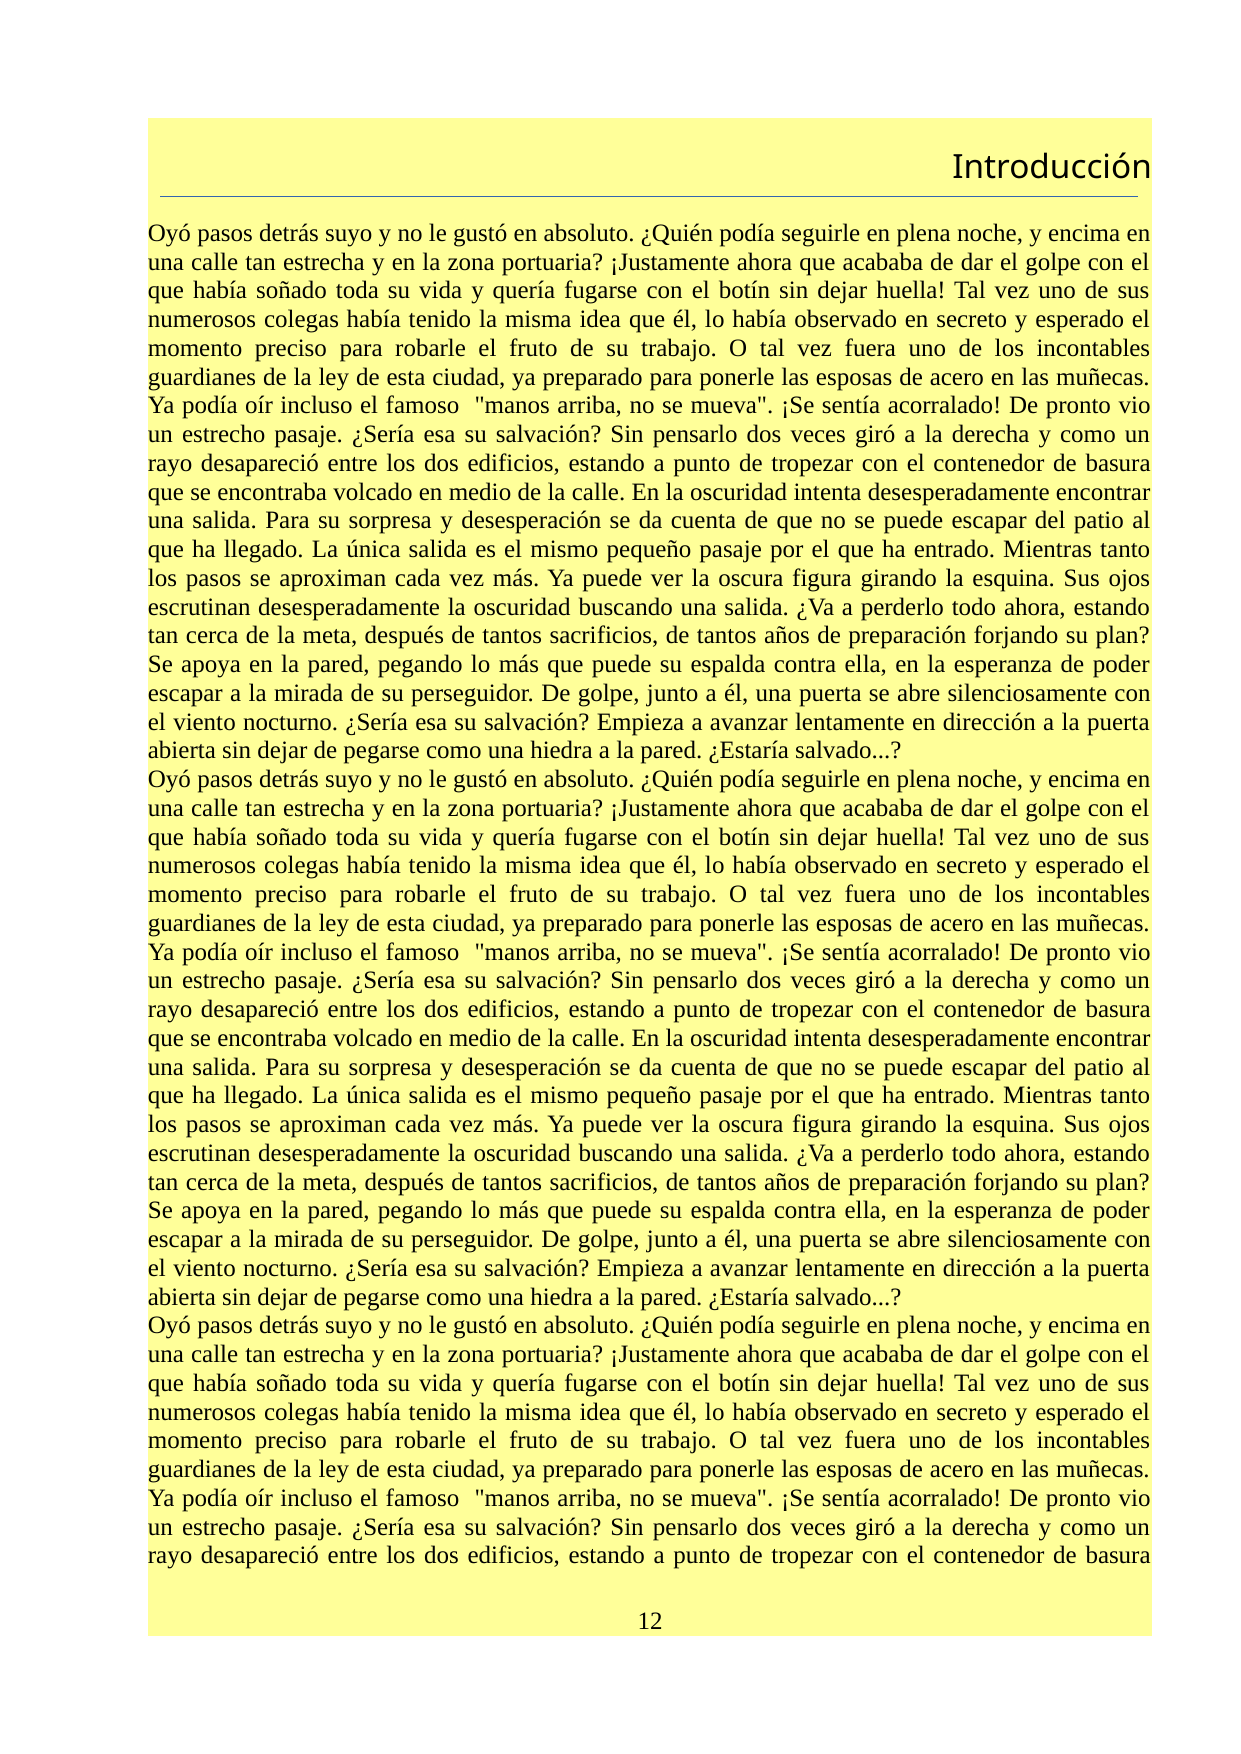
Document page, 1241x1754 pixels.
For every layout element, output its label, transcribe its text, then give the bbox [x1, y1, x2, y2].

text Oyó pasos detrás suyo y no le gustó en absoluto. ¿Quién podía seguirle en plena noche, y encima en una calle tan estrecha y en la zona portuaria? ¡Justamente ahora que acababa de dar el golpe con el que había soñado toda su vida y quería fugarse con el botín sin dejar huella! Tal vez uno de sus numerosos colegas había tenido la misma idea que él, lo había observado en secreto y esperado el momento preciso para robarle el fruto de su trabajo. O tal vez fuera uno de los incontables guardianes de la ley de esta ciudad, ya preparado para ponerle las esposas de acero en las muñecas. Ya podía oír incluso el famoso "manos arriba, no se mueva". ¡Se sentía acorralado! De pronto vio un estrecho pasaje. ¿Sería esa su salvación? Sin pensarlo dos veces giró a la derecha y como un rayo desapareció entre los dos edificios, estando a punto de tropezar con el contenedor de basura [148, 1311, 1152, 1569]
text Oyó pasos detrás suyo y no le gustó en absoluto. ¿Quién podía seguirle en plena noche, y encima en una calle tan estrecha y en la zona portuaria? ¡Justamente ahora que acababa de dar el golpe con el que había soñado toda su vida y quería fugarse con el botín sin dejar huella! Tal vez uno de sus numerosos colegas había tenido la misma idea que él, lo había observado en secreto y esperado el momento preciso para robarle el fruto de su trabajo. O tal vez fuera uno de los incontables guardianes de la ley de esta ciudad, ya preparado para ponerle las esposas de acero en las muñecas. Ya podía oír incluso el famoso "manos arriba, no se mueva". ¡Se sentía acorralado! De pronto vio un estrecho pasaje. ¿Sería esa su salvación? Sin pensarlo dos veces giró a la derecha y como un rayo desapareció entre los dos edificios, estando a punto de tropezar con el contenedor de basura que se encontraba volcado en medio de la calle. En la oscuridad intenta desesperadamente encontrar una salida. Para su sorpresa y desesperación se da cuenta de que no se puede escapar del patio al que ha llegado. La única salida es el mismo pequeño pasaje por el que ha entrado. Mientras tanto los pasos se aproximan cada vez más. Ya puede ver la oscura figura girando la esquina. Sus ojos escrutinan desesperadamente la oscuridad buscando una salida. ¿Va a perderlo todo ahora, estando tan cerca de la meta, después de tantos sacrificios, de tantos años de preparación forjando su plan? Se apoya en la pared, pegando lo más que puede su espalda contra ella, en la esperanza de poder escapar a la mirada de su perseguidor. De golpe, junto a él, una puerta se abre silenciosamente con el viento nocturno. ¿Sería esa su salvación? Empieza a avanzar lentamente en dirección a la puerta abierta sin dejar de pegarse como una hiedra a la pared. ¿Estaría salvado...? [148, 764, 1152, 1311]
text Oyó pasos detrás suyo y no le gustó en absoluto. ¿Quién podía seguirle en plena noche, y encima en una calle tan estrecha y en la zona portuaria? ¡Justamente ahora que acababa de dar el golpe con el que había soñado toda su vida y quería fugarse con el botín sin dejar huella! Tal vez uno de sus numerosos colegas había tenido la misma idea que él, lo había observado en secreto y esperado el momento preciso para robarle el fruto de su trabajo. O tal vez fuera uno de los incontables guardianes de la ley de esta ciudad, ya preparado para ponerle las esposas de acero en las muñecas. Ya podía oír incluso el famoso "manos arriba, no se mueva". ¡Se sentía acorralado! De pronto vio un estrecho pasaje. ¿Sería esa su salvación? Sin pensarlo dos veces giró a la derecha y como un rayo desapareció entre los dos edificios, estando a punto de tropezar con el contenedor de basura que se encontraba volcado en medio de la calle. En la oscuridad intenta desesperadamente encontrar una salida. Para su sorpresa y desesperación se da cuenta de que no se puede escapar del patio al que ha llegado. La única salida es el mismo pequeño pasaje por el que ha entrado. Mientras tanto los pasos se aproximan cada vez más. Ya puede ver la oscura figura girando la esquina. Sus ojos escrutinan desesperadamente la oscuridad buscando una salida. ¿Va a perderlo todo ahora, estando tan cerca de la meta, después de tantos sacrificios, de tantos años de preparación forjando su plan? Se apoya en la pared, pegando lo más que puede su espalda contra ella, en la esperanza de poder escapar a la mirada de su perseguidor. De golpe, junto a él, una puerta se abre silenciosamente con el viento nocturno. ¿Sería esa su salvación? Empieza a avanzar lentamente en dirección a la puerta abierta sin dejar de pegarse como una hiedra a la pared. ¿Estaría salvado...? [148, 218, 1152, 764]
